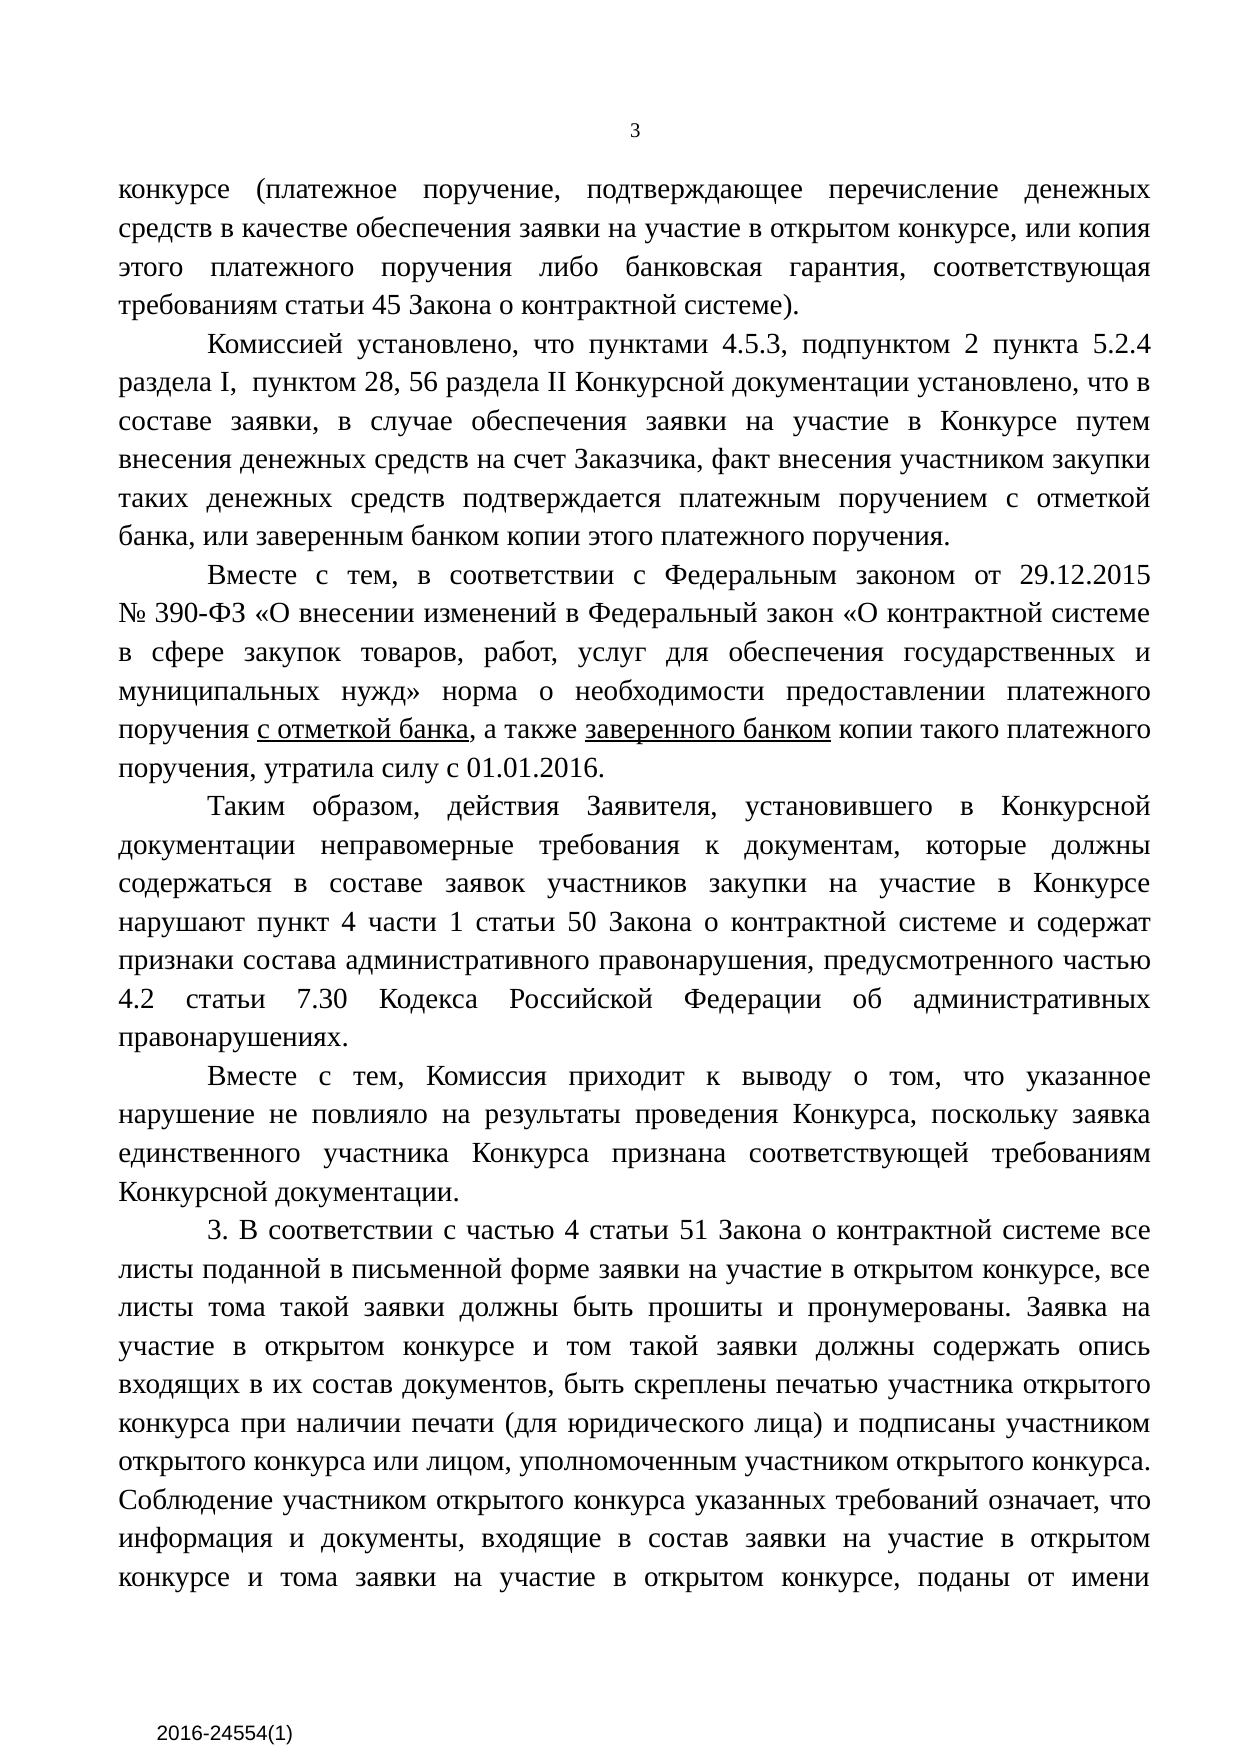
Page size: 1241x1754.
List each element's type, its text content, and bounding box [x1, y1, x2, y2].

text 3. В соответствии с частью 4 статьи 51 Закона о контрактной системе все листы поданной в письменной форме заявки на участие в открытом конкурсе, все листы тома такой заявки должны быть прошиты и пронумерованы. Заявка на участие в открытом конкурсе и том такой заявки должны содержать опись входящих в их состав документов, быть скреплены печатью участника открытого конкурса при наличии печати (для юридического лица) и подписаны участником открытого конкурса или лицом, уполномоченным участником открытого конкурса. Соблюдение участником открытого конкурса указанных требований означает, что информация и документы, входящие в состав заявки на участие в открытом конкурсе и тома заявки на участие в открытом конкурсе, поданы от имени [118, 1212, 1152, 1593]
text конкурсе (платежное поручение, подтверждающее перечисление денежных средств в качестве обеспечения заявки на участие в открытом конкурсе, или копия этого платежного поручения либо банковская гарантия, соответствующая требованиям статьи 45 Закона о контрактной системе). [118, 172, 1152, 321]
text Вместе с тем, Комиссия приходит к выводу о том, что указанное нарушение не повлияло на результаты проведения Конкурса, поскольку заявка единственного участника Конкурса признана соответствующей требованиям Конкурсной документации. [118, 1058, 1152, 1207]
text Таким образом, действия Заявителя, установившего в Конкурсной документации неправомерные требования к документам, которые должны содержаться в составе заявок участников закупки на участие в Конкурсе нарушают пункт 4 части 1 статьи 50 Закона о контрактной системе и содержат признаки состава административного правонарушения, предусмотренного частью 4.2 статьи 7.30 Кодекса Российской Федерации об административных правонарушениях. [118, 788, 1152, 1053]
text Комиссией установлено, что пунктами 4.5.3, подпунктом 2 пункта 5.2.4 раздела I, пунктом 28, 56 раздела II Конкурсной документации установлено, что в составе заявки, в случае обеспечения заявки на участие в Конкурсе путем внесения денежных средств на счет Заказчика, факт внесения участником закупки таких денежных средств подтверждается платежным поручением с отметкой банка, или заверенным банком копии этого платежного поручения. [118, 326, 1152, 552]
text Вместе с тем, в соответствии с Федеральным законом от 29.12.2015 № 390-ФЗ «О внесении изменений в Федеральный закон «О контрактной системе в сфере закупок товаров, работ, услуг для обеспечения государственных и муниципальных нужд» норма о необходимости предоставлении платежного поручения с отметкой банка, а также заверенного банком копии такого платежного поручения, утратила силу с 01.01.2016. [118, 557, 1152, 783]
